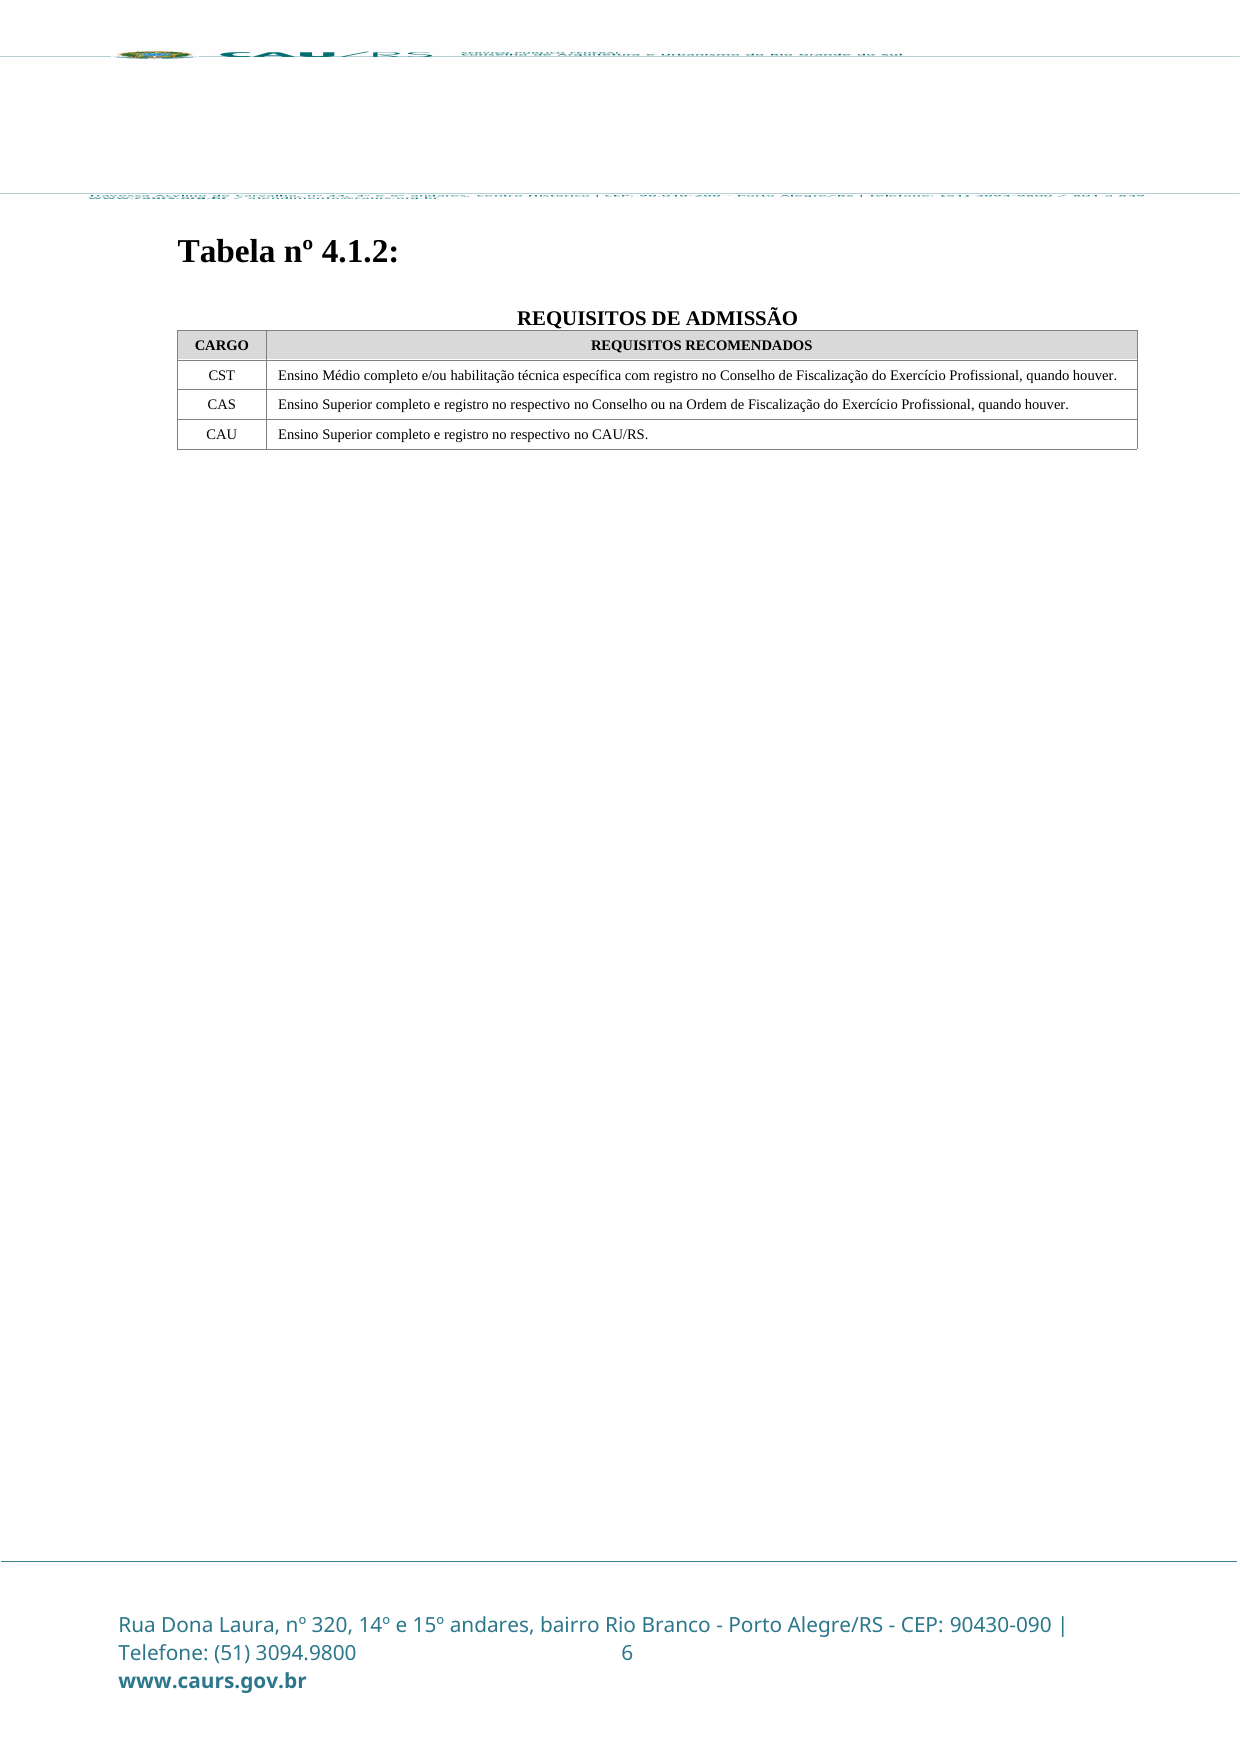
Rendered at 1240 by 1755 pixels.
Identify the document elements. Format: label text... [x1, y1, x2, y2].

table_cell CST [178, 361, 266, 389]
table_cell CAS [178, 390, 266, 419]
table_cell Ensino Superior completo e registro no respectivo no Conselho ou na Ordem de Fiscalização do Exercício Profissional, quando houver. [267, 390, 1137, 419]
text Tabela nº 4.1.2: [177, 231, 1137, 269]
table_header CARGO [178, 331, 266, 359]
table_header REQUISITOS RECOMENDADOS [267, 331, 1137, 359]
text REQUISITOS DE ADMISSÃO [517, 306, 1137, 330]
table_cell Ensino Médio completo e/ou habilitação técnica específica com registro no Conselho de Fiscalização do Exercício Profissional, quando houver. [267, 361, 1137, 389]
table_cell CAU [178, 420, 266, 449]
table_cell Ensino Superior completo e registro no respectivo no CAU/RS. [267, 420, 1137, 449]
